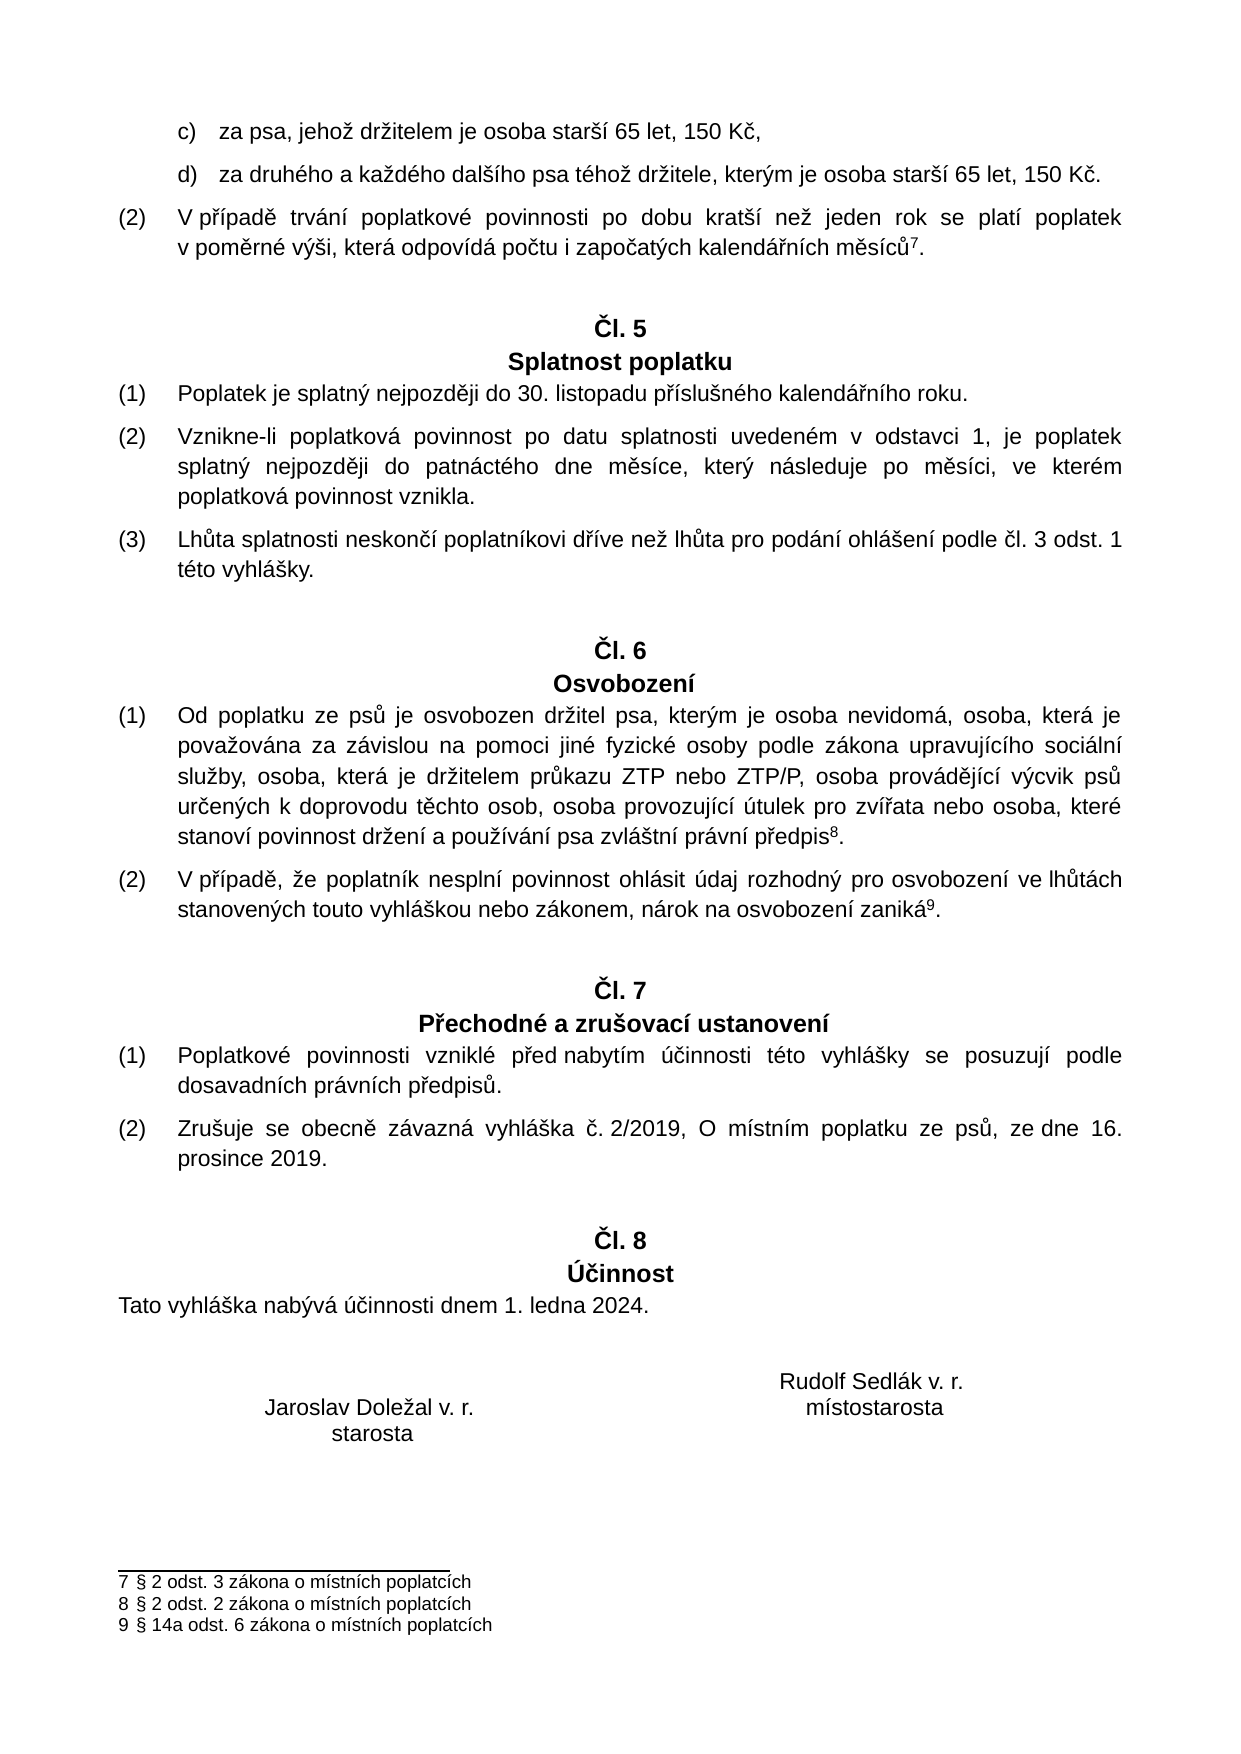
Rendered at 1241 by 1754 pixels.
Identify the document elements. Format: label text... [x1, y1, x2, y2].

table_header Jaroslav Doležal v. r. starosta [118, 1334, 620, 1452]
list Od poplatku ze psů je osvobozen držitel psa, kterým je osoba nevidomá, osoba, která je považována za závislou na pomoci jiné fyzické osoby podle zákona upravujícího sociální služby, osoba, která je držitelem průkazu ZTP nebo ZTP/P, osoba provádějící výcvik psů určených k doprovodu těchto osob, osoba provozující útulek pro zvířata nebo osoba, které stanoví povinnost držení a používání psa zvláštní právní předpis. [118, 702, 1122, 849]
list za druhého a každého dalšího psa téhož držitele, kterým je osoba starší 65 let, 150 Kč. [177, 161, 1122, 187]
subtitle Čl. 6 Osvobození [118, 636, 1122, 698]
list V případě trvání poplatkové povinnosti po dobu kratší než jeden rok se platí poplatek v poměrné výši, která odpovídá počtu i započatých kalendářních měsíců. [118, 203, 1122, 260]
subtitle Čl. 5 Splatnost poplatku [118, 314, 1122, 376]
list V případě, že poplatník nesplní povinnost ohlásit údaj rozhodný pro osvobození ve lhůtách stanovených touto vyhláškou nebo zákonem, nárok na osvobození zaniká. [118, 866, 1122, 922]
subtitle Čl. 7 Přechodné a zrušovací ustanovení [118, 976, 1122, 1038]
text Tato vyhláška nabývá účinnosti dnem 1. ledna 2024. [118, 1292, 1122, 1318]
list § 2 odst. 3 zákona o místních poplatcích [118, 1571, 1122, 1592]
list za psa, jehož držitelem je osoba starší 65 let, 150 Kč, [177, 118, 1122, 144]
list Poplatkové povinnosti vzniklé před nabytím účinnosti této vyhlášky se posuzují podle dosavadních právních předpisů. [118, 1042, 1122, 1099]
list § 14a odst. 6 zákona o místních poplatcích [118, 1614, 1122, 1635]
subtitle Čl. 8 Účinnost [118, 1226, 1122, 1287]
list Lhůta splatnosti neskončí poplatníkovi dříve než lhůta pro podání ohlášení podle čl. 3 odst. 1 této vyhlášky. [118, 526, 1122, 582]
list § 2 odst. 2 zákona o místních poplatcích [118, 1592, 1122, 1614]
list Zrušuje se obecně závazná vyhláška č. 2/2019, O místním poplatku ze psů, ze dne 16. prosince 2019. [118, 1115, 1122, 1172]
list Vznikne-li poplatková povinnost po datu splatnosti uvedeném v odstavci 1, je poplatek splatný nejpozději do patnáctého dne měsíce, který následuje po měsíci, ve kterém poplatková povinnost vznikla. [118, 423, 1122, 509]
list Poplatek je splatný nejpozději do 30. listopadu příslušného kalendářního roku. [118, 380, 1122, 406]
table_header Rudolf Sedlák v. r. místostarosta [620, 1334, 1122, 1452]
